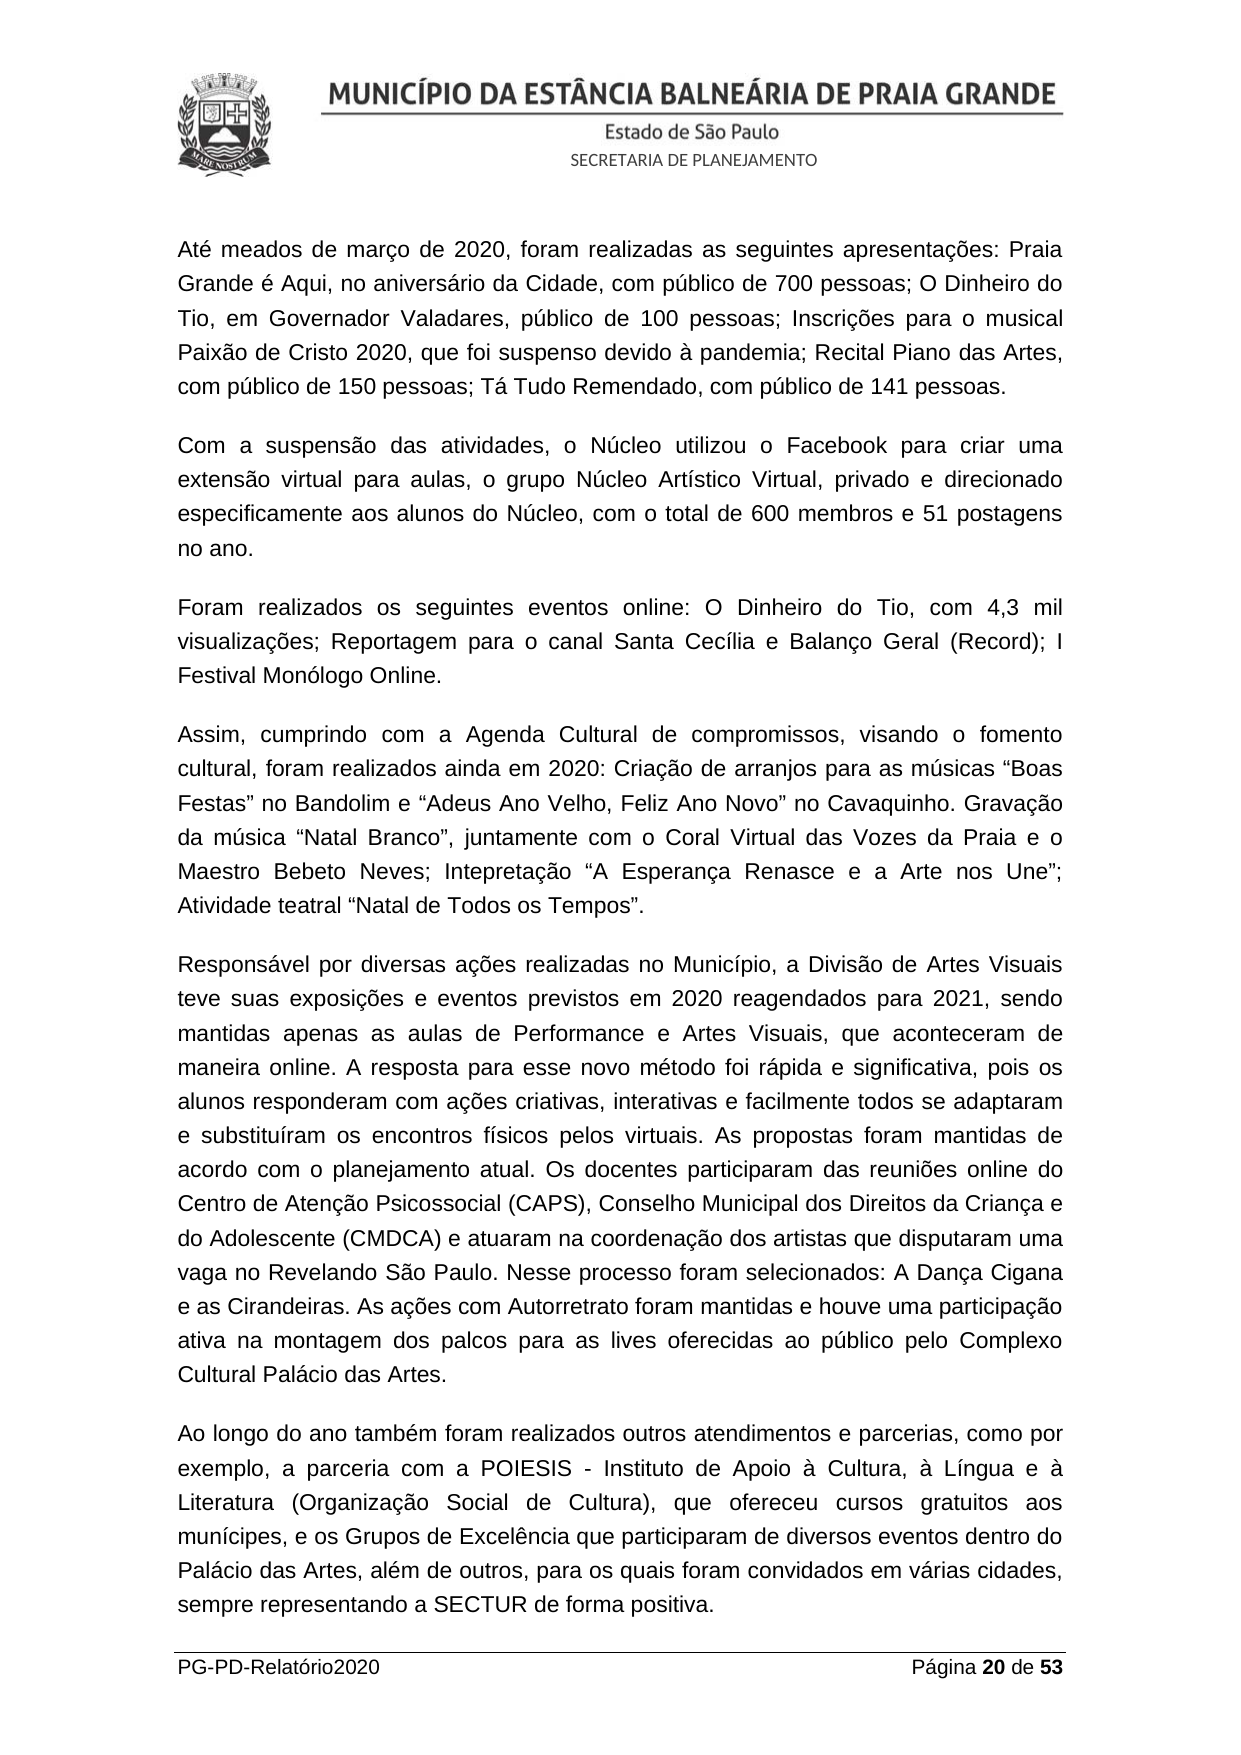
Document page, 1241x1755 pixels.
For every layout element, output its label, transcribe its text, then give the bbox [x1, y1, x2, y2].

text Foram realizados os seguintes eventos online: O Dinheiro do Tio, com 4,3 mil visualizações; Reportagem para o canal Santa Cecília e Balanço Geral (Record); I Festival Monólogo Online. [177, 594, 1063, 688]
text Assim, cumprindo com a Agenda Cultural de compromissos, visando o fomento cultural, foram realizados ainda em 2020: Criação de arranjos para as músicas “Boas Festas” no Bandolim e “Adeus Ano Velho, Feliz Ano Novo” no Cavaquinho. Gravação da música “Natal Branco”, juntamente com o Coral Virtual das Vozes da Praia e o Maestro Bebeto Neves; Intepretação “A Esperança Renasce e a Arte nos Une”; Atividade teatral “Natal de Todos os Tempos”. [177, 721, 1063, 918]
text Ao longo do ano também foram realizados outros atendimentos e parcerias, como por exemplo, a parceria com a POIESIS - Instituto de Apoio à Cultura, à Língua e à Literatura (Organização Social de Cultura), que ofereceu cursos gratuitos aos munícipes, e os Grupos de Excelência que participaram de diversos eventos dentro do Palácio das Artes, além de outros, para os quais foram convidados em várias cidades, sempre representando a SECTUR de forma positiva. [177, 1420, 1063, 1618]
text Até meados de março de 2020, foram realizadas as seguintes apresentações: Praia Grande é Aqui, no aniversário da Cidade, com público de 700 pessoas; O Dinheiro do Tio, em Governador Valadares, público de 100 pessoas; Inscrições para o musical Paixão de Cristo 2020, que foi suspenso devido à pandemia; Recital Piano das Artes, com público de 150 pessoas; Tá Tudo Remendado, com público de 141 pessoas. [177, 236, 1063, 399]
text Com a suspensão das atividades, o Núcleo utilizou o Facebook para criar uma extensão virtual para aulas, o grupo Núcleo Artístico Virtual, privado e direcionado especificamente aos alunos do Núcleo, com o total de 600 membros e 51 postagens no ano. [177, 432, 1063, 561]
text Responsável por diversas ações realizadas no Município, a Divisão de Artes Visuais teve suas exposições e eventos previstos em 2020 reagendados para 2021, sendo mantidas apenas as aulas de Performance e Artes Visuais, que aconteceram de maneira online. A resposta para esse novo método foi rápida e significativa, pois os alunos responderam com ações criativas, interativas e facilmente todos se adaptaram e substituíram os encontros físicos pelos virtuais. As propostas foram mantidas de acordo com o planejamento atual. Os docentes participaram das reuniões online do Centro de Atenção Psicossocial (CAPS), Conselho Municipal dos Direitos da Criança e do Adolescente (CMDCA) e atuaram na coordenação dos artistas que disputaram uma vaga no Revelando São Paulo. Nesse processo foram selecionados: A Dança Cigana e as Cirandeiras. As ações com Autorretrato foram mantidas e houve uma participação ativa na montagem dos palcos para as lives oferecidas ao público pelo Complexo Cultural Palácio das Artes. [177, 951, 1063, 1388]
